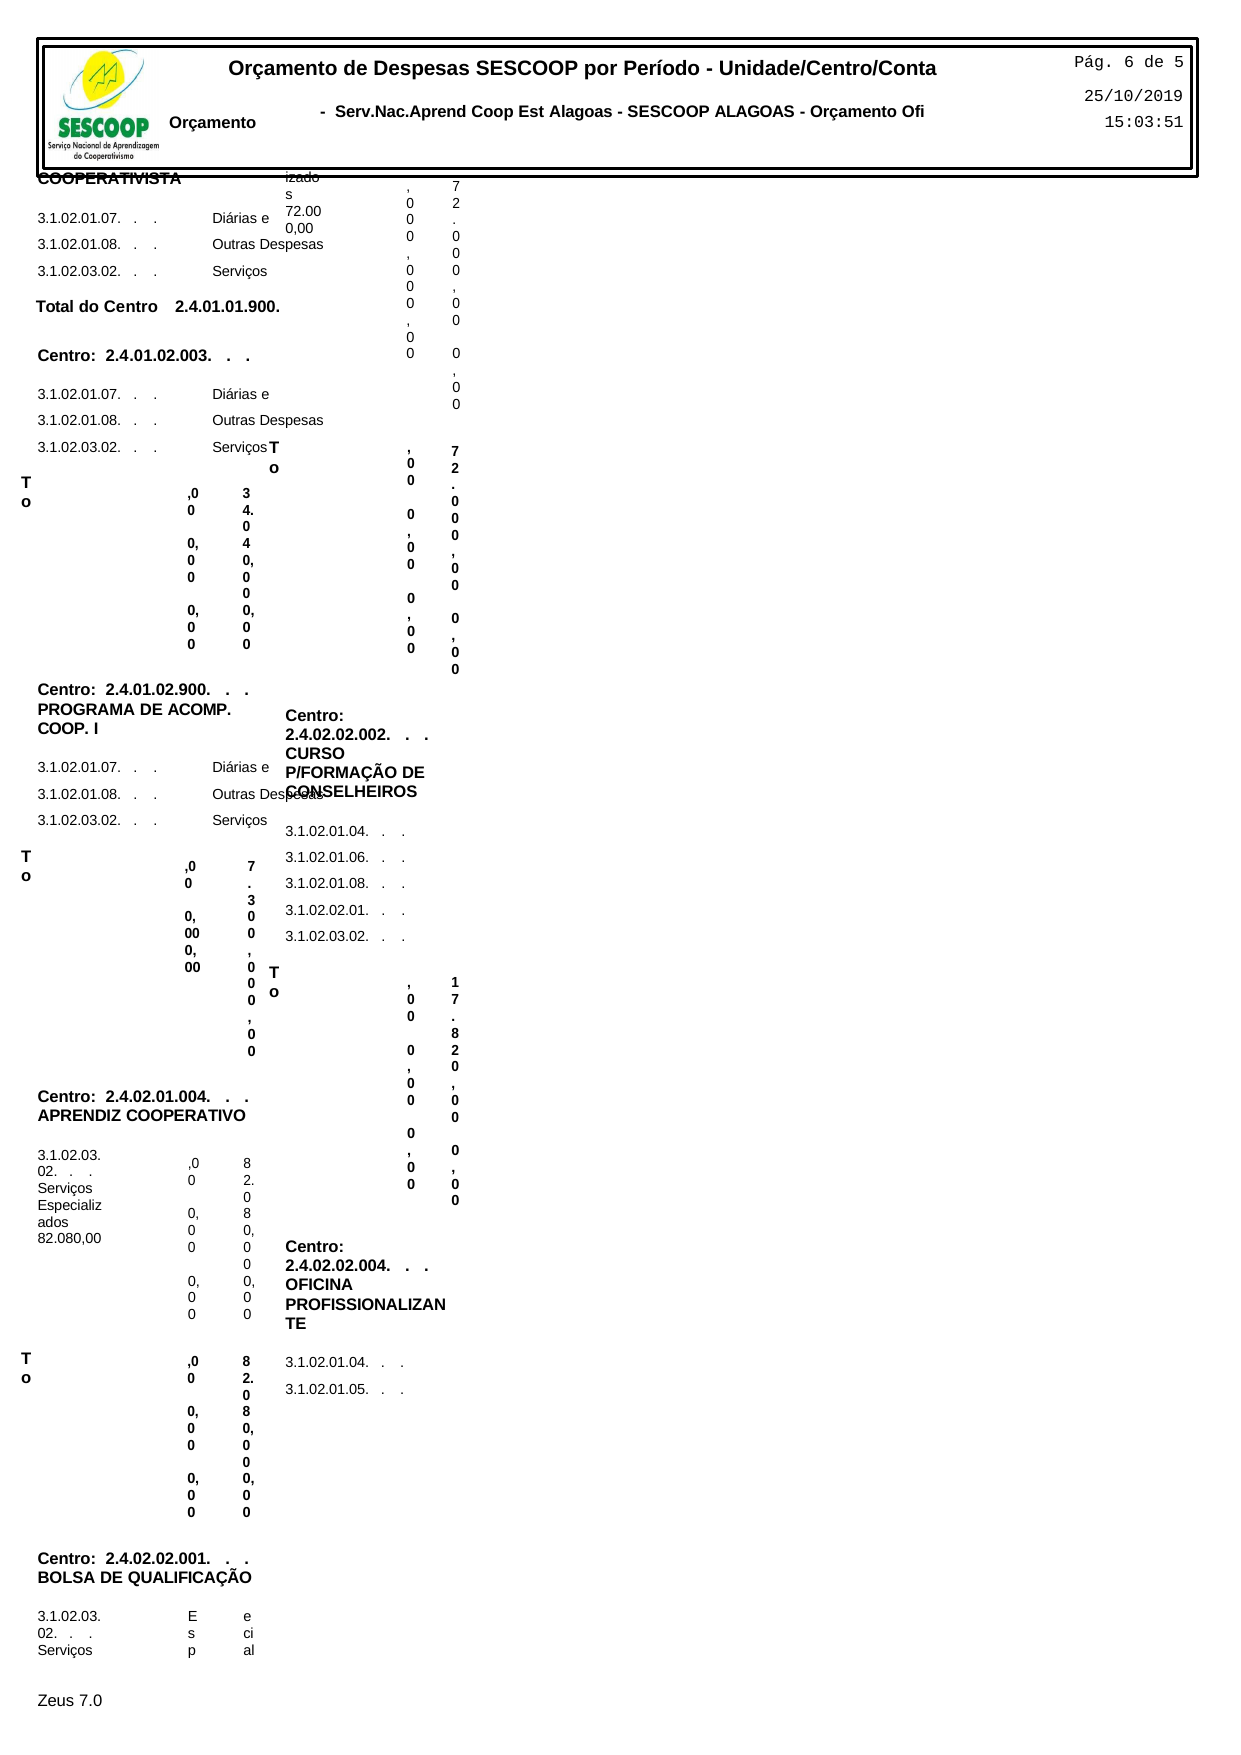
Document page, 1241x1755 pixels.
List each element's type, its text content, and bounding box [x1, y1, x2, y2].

text ,00 0,00 0,00 [187, 484, 202, 652]
table_cell . [145, 408, 185, 434]
table_cell 3.1.02.01.06. [280, 845, 375, 871]
table_header . [375, 814, 393, 845]
table_cell . [393, 898, 433, 924]
table_header . [393, 814, 433, 845]
table_cell . [145, 258, 185, 291]
table_cell ntr [127, 291, 145, 332]
table_cell . [145, 781, 185, 808]
text ,00 0,00 0,00 [406, 178, 415, 362]
text 17.820,00 0,00 [451, 974, 456, 1035]
table_header 3.1.02.01.04. . . [280, 1345, 433, 1376]
text 7.300,00 0,00 [247, 858, 257, 1059]
text Centro: 2.4.02.01.004. . . APRENDIZ COOPERATIVO [37, 1087, 257, 1125]
table_cell . [393, 924, 433, 955]
table_header 3.1.02.01.07. [31, 750, 127, 781]
text ,00 0,00 0,00 [188, 1155, 202, 1322]
table_cell 3.1.02.01.08. [31, 781, 127, 808]
text ,00 0,00 0,00 [407, 438, 413, 656]
table_cell . [127, 781, 145, 808]
table_header Material de Consumo [433, 1345, 458, 1376]
text 3.1.02.03.02. . . Serviços Especializados 72.000,00 [285, 178, 325, 236]
text ,00 0,00 0,00 [187, 1353, 202, 1520]
table_cell . [127, 232, 145, 258]
text Centro: 2.4.01.02.900. . . PROGRAMA DE ACOMP. COOP. I [37, 680, 257, 738]
table_cell . [145, 435, 185, 465]
table_cell Centro: 2.4 [31, 332, 127, 376]
table_cell Outras Despesas de Viagem [185, 232, 263, 258]
table_cell . [145, 232, 185, 258]
table_cell Outras Despesas de Viagem [433, 871, 458, 898]
table_cell . [127, 435, 145, 465]
table_cell . [145, 376, 185, 408]
table_cell Outras Despesas de Viagem [185, 781, 263, 808]
table_header . [127, 750, 145, 781]
table_cell 3.1.02.01.07. [31, 376, 127, 408]
table_cell Serviços Especializados [185, 435, 263, 465]
table_cell 3.1.02.01.08. [31, 232, 127, 258]
table_header . [127, 201, 145, 232]
table_cell . [127, 258, 145, 291]
table_cell 1.02.003. . . PAGC [145, 332, 263, 376]
table_cell Total do Ce [31, 291, 127, 332]
table_cell . [375, 898, 393, 924]
text 82.080,00 0,00 [243, 1155, 257, 1322]
table_header Diárias e Hospedagens [185, 750, 263, 781]
table_cell . [375, 845, 393, 871]
table_cell o 2 [145, 291, 185, 332]
table_cell . [127, 808, 145, 839]
text Centro: 2.4.01.01.900. . . PROGRAMA DE ORIENTAÇÃO COOPERATIVISTA [39, 169, 257, 175]
table_cell 3.1.02.03.02. [280, 924, 375, 955]
table_cell .4.01.01.900. . . [185, 291, 263, 332]
text ,00 0,00 0,00 [407, 974, 413, 1192]
table_cell 3.1.02.01.05. . . [280, 1376, 433, 1407]
table_header . [145, 750, 185, 781]
table_cell . [393, 871, 433, 898]
table_cell Outras Despesas de Viagem [185, 408, 263, 434]
table_cell Serviços Especializados [185, 258, 263, 291]
table_header Material de Consumo [433, 814, 458, 845]
table_cell . [375, 871, 393, 898]
table_header 3.1.02.01.04. [280, 814, 375, 845]
text 72.000,00 0,00 [452, 178, 456, 412]
table_cell Passagens e Locomoções [433, 845, 458, 871]
table_cell 3.1.02.01.08. [31, 408, 127, 434]
table_cell Locações [433, 898, 458, 924]
text 82.080,00 0,00 [242, 1353, 257, 1520]
table_cell Serviços Especializados [433, 924, 458, 955]
text 17.820,00 0,00 [451, 1055, 456, 1209]
table_cell 3.1.02.03.02. [31, 808, 127, 839]
table_cell Serviços Especializados [185, 808, 263, 839]
table_cell Material de Consumo Durável [433, 1376, 458, 1407]
table_cell .0 [127, 332, 145, 376]
text 3.1.02.03.02. . . Serviços Especializados 82.080,00 [37, 1146, 103, 1247]
table_cell 3.1.02.01.08. [280, 871, 375, 898]
text 72.000,00 0,00 [451, 473, 456, 677]
text Centro: 2.4.01.01.900. . . PROGRAMA DE ORIENTAÇÃO COOPERATIVISTA [37, 178, 257, 188]
table_cell . [393, 845, 433, 871]
table_cell . [127, 408, 145, 434]
table_cell Diárias e Hospedagens [185, 376, 263, 408]
text 3.1.02.03.02. . . Serviços Especializados 72.000,00 [37, 1608, 103, 1658]
table_header Diárias e Hospedagens [185, 201, 263, 232]
text 34.040,00 0,00 [242, 484, 257, 652]
table_cell 3.1.02.03.02. [31, 258, 127, 291]
table_header 3.1.02.01.07. [31, 201, 127, 232]
text Centro: 2.4.02.02.002. . . CURSO P/FORMAÇÃO DE CONSELHEIROS [285, 705, 456, 801]
table_cell . [375, 924, 393, 955]
table_cell 3.1.02.02.01. [280, 898, 375, 924]
table_header . [145, 201, 185, 232]
table_cell 3.1.02.03.02. [31, 435, 127, 465]
table_cell . [145, 808, 185, 839]
text ,00 0,00 0,00 [184, 858, 201, 975]
text Centro: 2.4.02.02.004. . . OFICINA PROFISSIONALIZANTE [285, 1237, 456, 1333]
text Centro: 2.4.02.02.001. . . BOLSA DE QUALIFICAÇÃO [37, 1548, 257, 1587]
table_cell . [127, 376, 145, 408]
